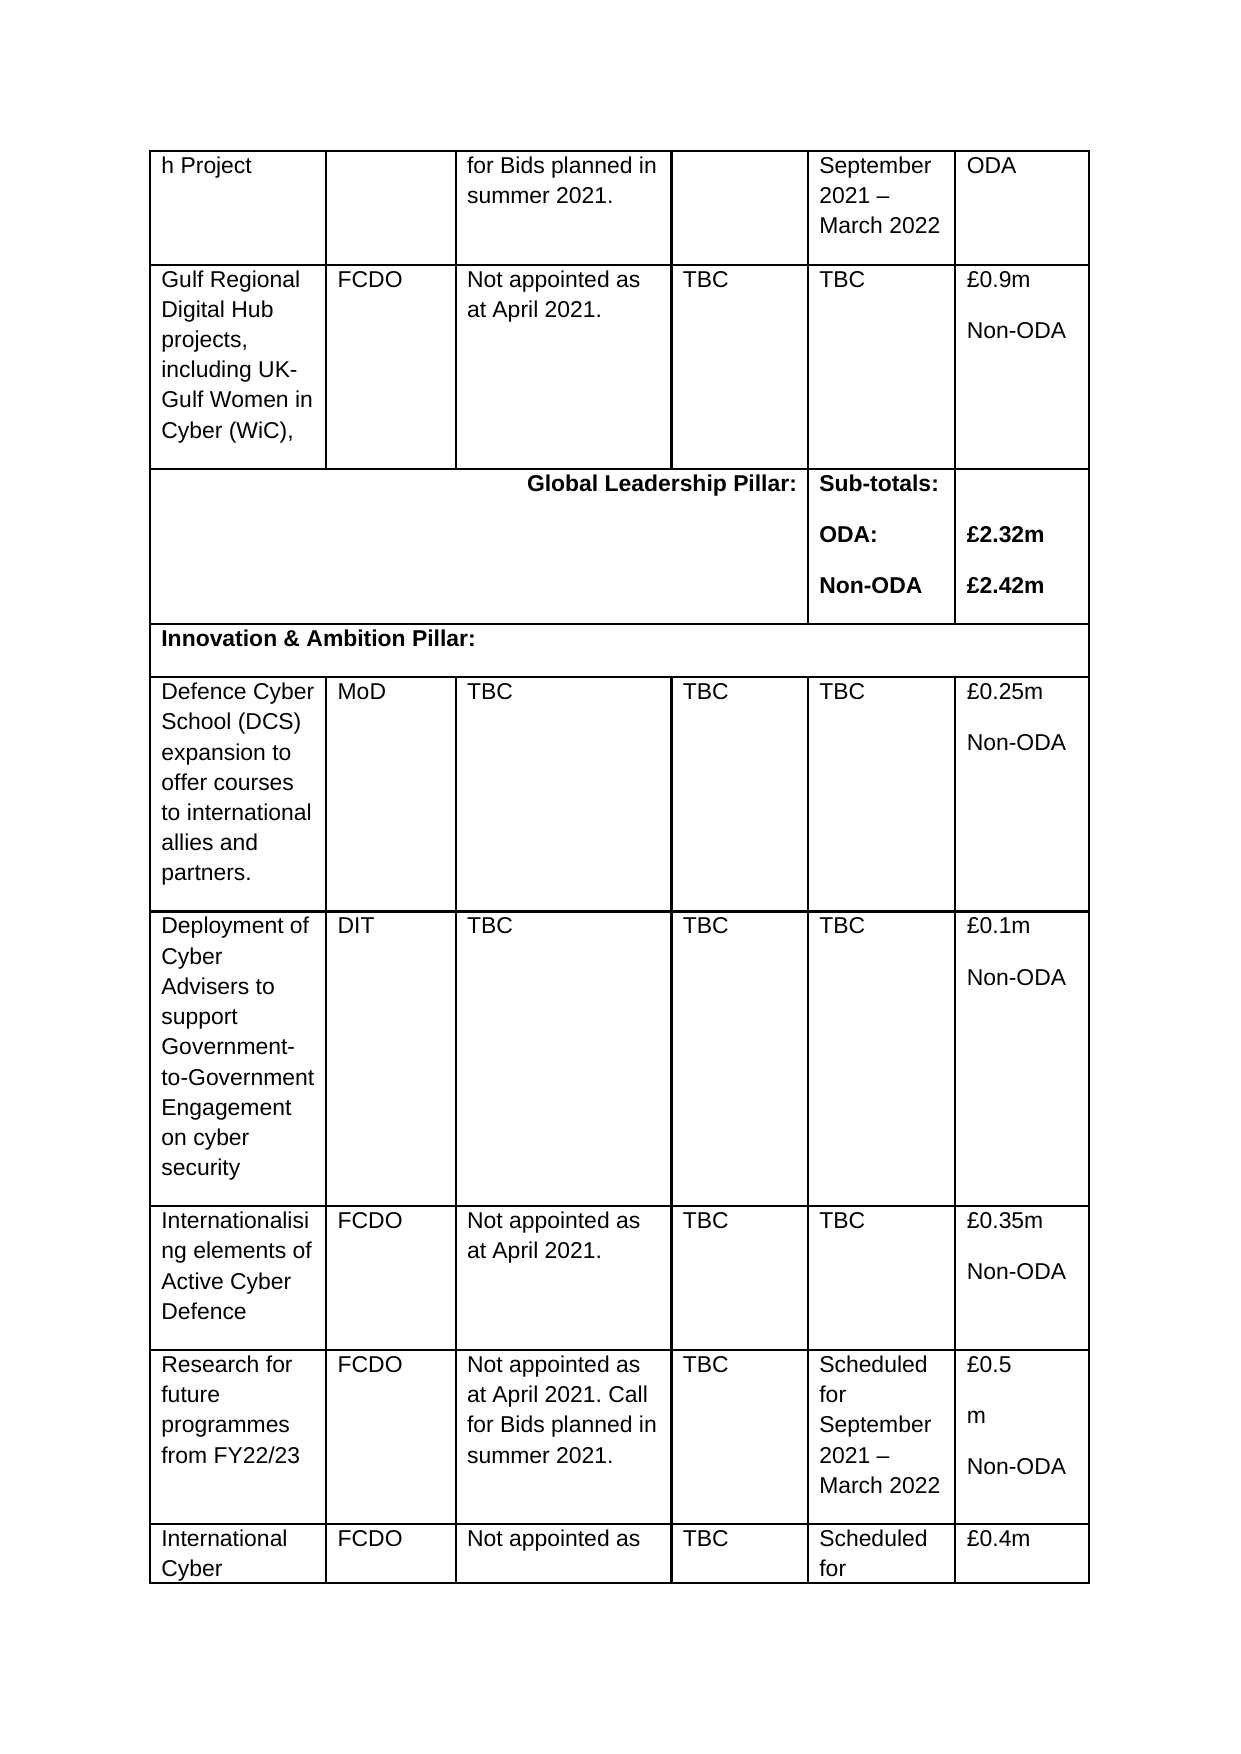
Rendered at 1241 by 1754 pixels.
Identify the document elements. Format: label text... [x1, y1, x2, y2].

table_cell Not appointed as at April 2021. [457, 266, 670, 468]
table_cell Global Leadership Pillar: [151, 470, 807, 623]
table_cell TBC [673, 266, 807, 468]
table_cell FCDO [327, 1525, 455, 1582]
table_cell £2.32m £2.42m [956, 470, 1088, 623]
table_cell Deployment of Cyber Advisers to support Government-to-Government Engagement on cyber security [151, 913, 325, 1205]
table_cell FCDO [327, 266, 455, 468]
table_cell £0.1m Non-ODA [956, 913, 1088, 1205]
table_cell Sub-totals: ODA: Non-ODA [809, 470, 954, 623]
table_cell Not appointed as at April 2021. [457, 1207, 670, 1349]
table_cell TBC [457, 913, 670, 1205]
table_cell Defence Cyber School (DCS) expansion to offer courses to international allies and partners. [151, 678, 325, 910]
table_cell Scheduled for [809, 1525, 954, 1582]
table_cell for Bids planned in summer 2021. [457, 152, 670, 263]
table_cell Research for future programmes from FY22/23 [151, 1351, 325, 1523]
table_cell £0.5 m Non-ODA [956, 1351, 1088, 1523]
table_cell FCDO [327, 1351, 455, 1523]
table_cell h Project [151, 152, 325, 263]
table_cell September 2021 – March 2022 [809, 152, 954, 263]
table_cell TBC [673, 1207, 807, 1349]
table_cell TBC [457, 678, 670, 910]
table_cell Internationalising elements of Active Cyber Defence [151, 1207, 325, 1349]
table_cell Not appointed as [457, 1525, 670, 1582]
table_cell DIT [327, 913, 455, 1205]
table_cell TBC [673, 678, 807, 910]
table_cell FCDO [327, 1207, 455, 1349]
table_cell TBC [809, 913, 954, 1205]
table_cell Gulf Regional Digital Hub projects, including UK-Gulf Women in Cyber (WiC), [151, 266, 325, 468]
table_cell TBC [809, 1207, 954, 1349]
table_cell £0.35m Non-ODA [956, 1207, 1088, 1349]
table_cell MoD [327, 678, 455, 910]
table_cell TBC [673, 1351, 807, 1523]
table_cell TBC [809, 678, 954, 910]
table_cell Scheduled for September 2021 – March 2022 [809, 1351, 954, 1523]
table_cell [327, 152, 455, 263]
table_cell £0.4m [956, 1525, 1088, 1582]
table_cell TBC [673, 913, 807, 1205]
table_cell International Cyber [151, 1525, 325, 1582]
table_cell TBC [673, 1525, 807, 1582]
table_cell TBC [809, 266, 954, 468]
table_cell £0.25m Non-ODA [956, 678, 1088, 910]
table_cell ODA [956, 152, 1088, 263]
table_cell Not appointed as at April 2021. Call for Bids planned in summer 2021. [457, 1351, 670, 1523]
table_cell Innovation & Ambition Pillar: [151, 625, 1088, 676]
table_cell £0.9m Non-ODA [956, 266, 1088, 468]
table_cell [673, 152, 807, 263]
